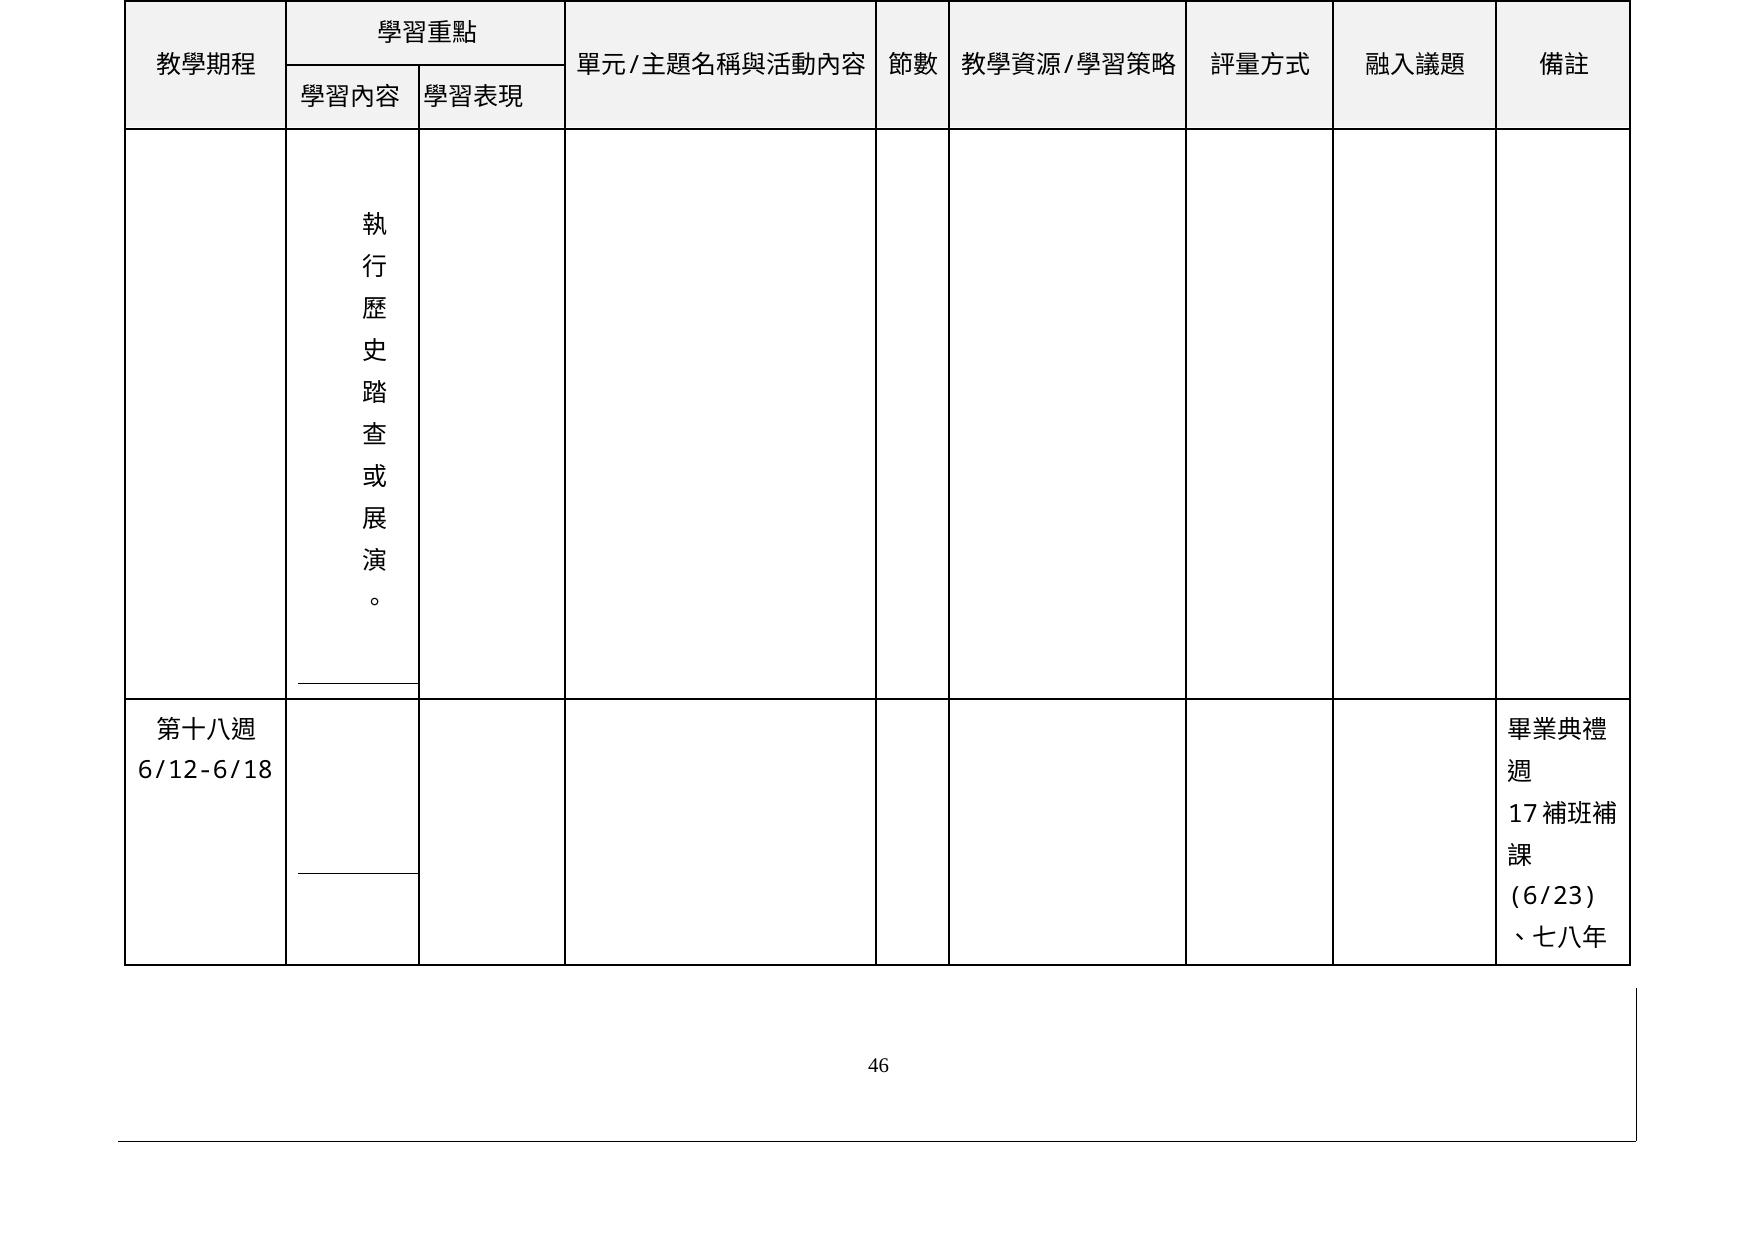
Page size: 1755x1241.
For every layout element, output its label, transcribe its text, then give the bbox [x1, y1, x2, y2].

table_header 教學資源/學習策略 [950, 2, 1185, 127]
table_cell 執行歷史踏查或展演。 [287, 130, 418, 697]
table_cell [420, 700, 564, 964]
table_cell [1334, 700, 1495, 964]
table_cell 畢業典禮週 17補班補課(6/23) 、七八年 [1497, 700, 1629, 964]
table_cell [420, 130, 564, 697]
table_cell [1187, 700, 1332, 964]
table_cell [566, 700, 875, 964]
table_cell [877, 130, 948, 697]
table_cell [1187, 130, 1332, 697]
table_header 單元/主題名稱與活動內容 [566, 2, 875, 127]
table_cell [877, 700, 948, 964]
table_cell [566, 130, 875, 697]
table_cell [950, 130, 1185, 697]
table_cell [287, 700, 418, 964]
table_cell 學習表現 [420, 66, 564, 127]
table_header 學習重點 [287, 2, 564, 64]
table_header 教學期程 [126, 2, 285, 127]
table_header 備註 [1497, 2, 1629, 127]
table_cell 第十八週6/12-6/18 [126, 700, 285, 964]
table_header 節數 [877, 2, 948, 127]
table_cell [950, 700, 1185, 964]
table_header 評量方式 [1187, 2, 1332, 127]
table_cell [1497, 130, 1629, 697]
table_cell [1334, 130, 1495, 697]
table_cell 學習內容 [287, 66, 418, 127]
table_header 融入議題 [1334, 2, 1495, 127]
table_cell [126, 130, 285, 697]
